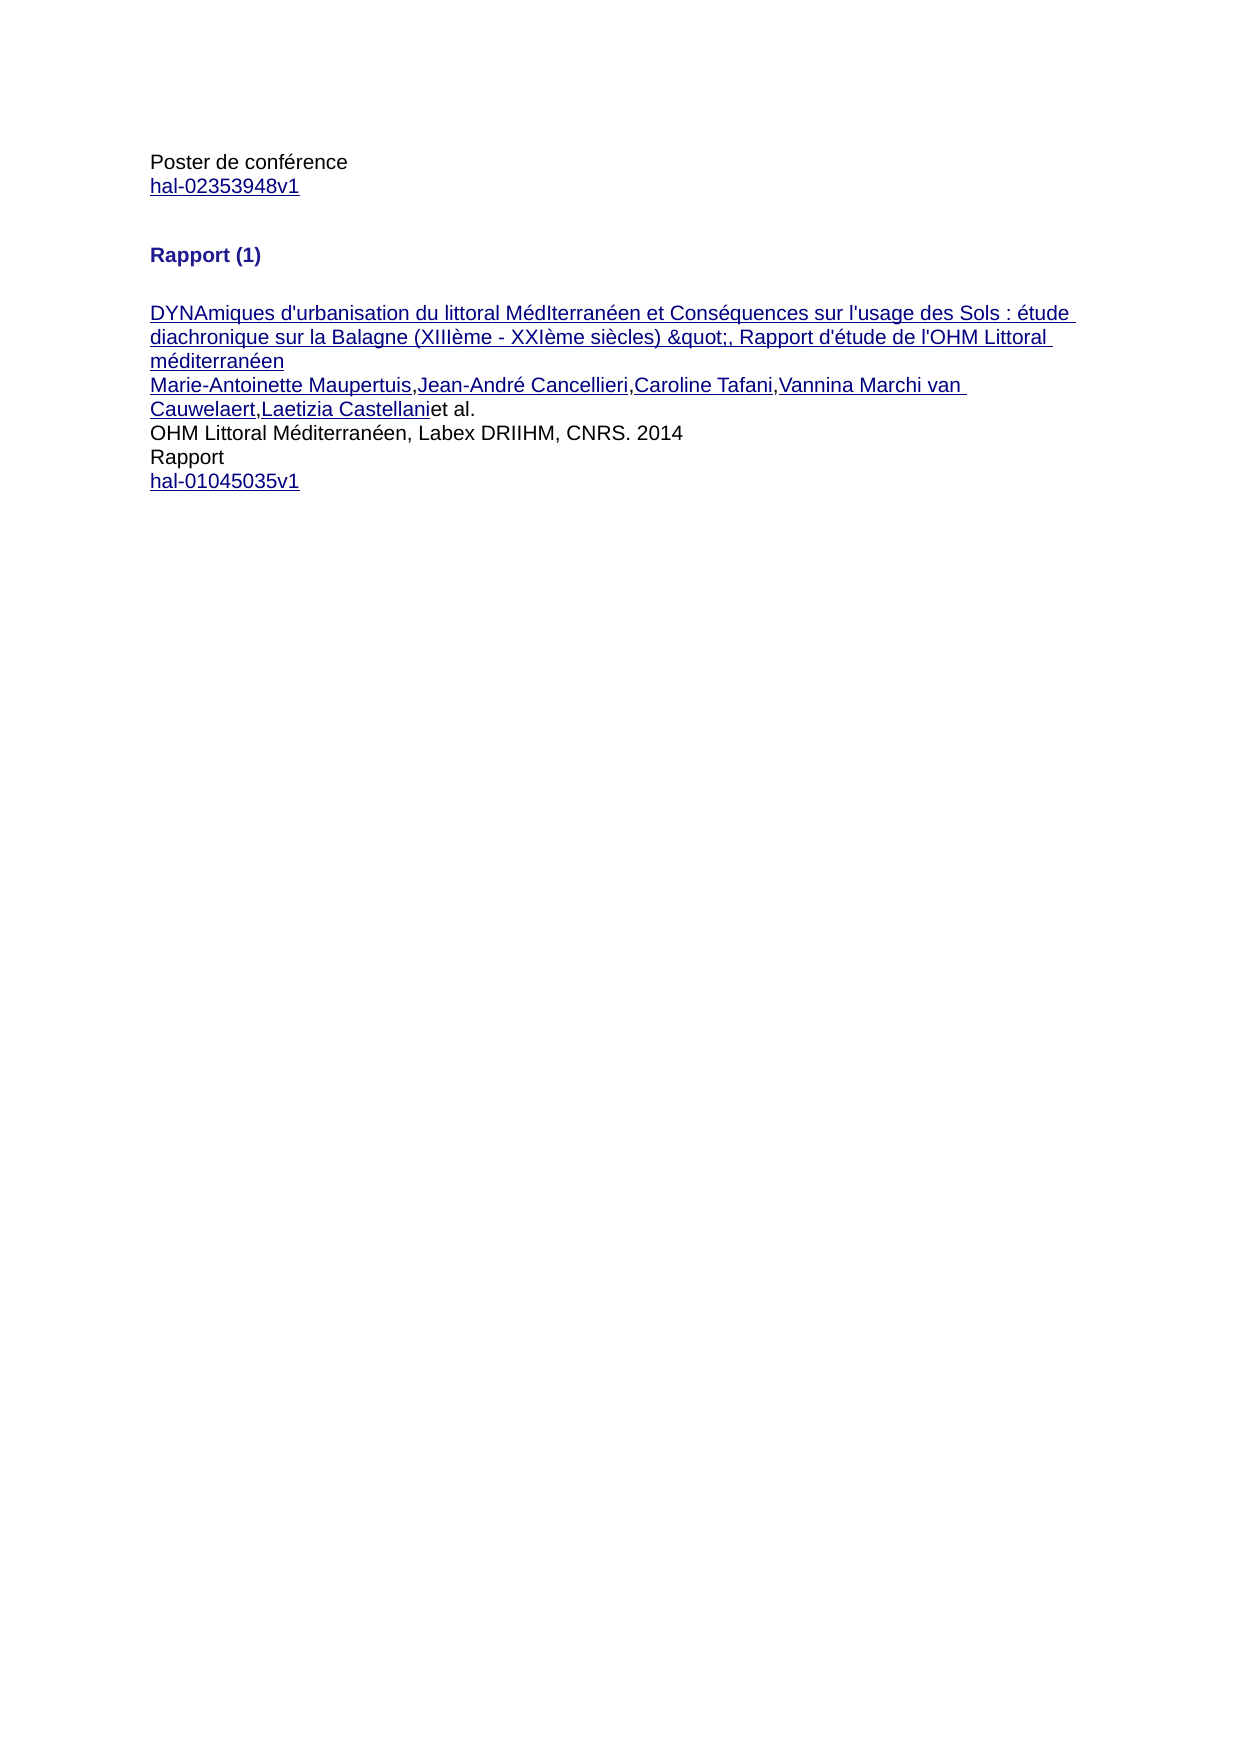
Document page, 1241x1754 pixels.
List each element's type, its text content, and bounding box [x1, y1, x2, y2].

table_header DYNAmiques d'urbanisation du littoral MédIterranéen et Conséquences sur l'usage des Sols : étude diachronique sur la Balagne (XIIIème - XXIème siècles) &quot;, Rapport d'étude de l'OHM Littoral méditerranéen Marie-Antoinette Maupertuis,Jean-André Cancellieri,Caroline Tafani,Vannina Marchi van Cauwelaert,Laetizia Castellaniet al. OHM Littoral Méditerranéen, Labex DRIIHM, CNRS. 2014 Rapport hal-01045035v1 [150, 301, 1090, 493]
table_header Poster de conférence hal-02353948v1 [150, 150, 1090, 198]
subtitle Rapport (1) [150, 243, 1090, 267]
